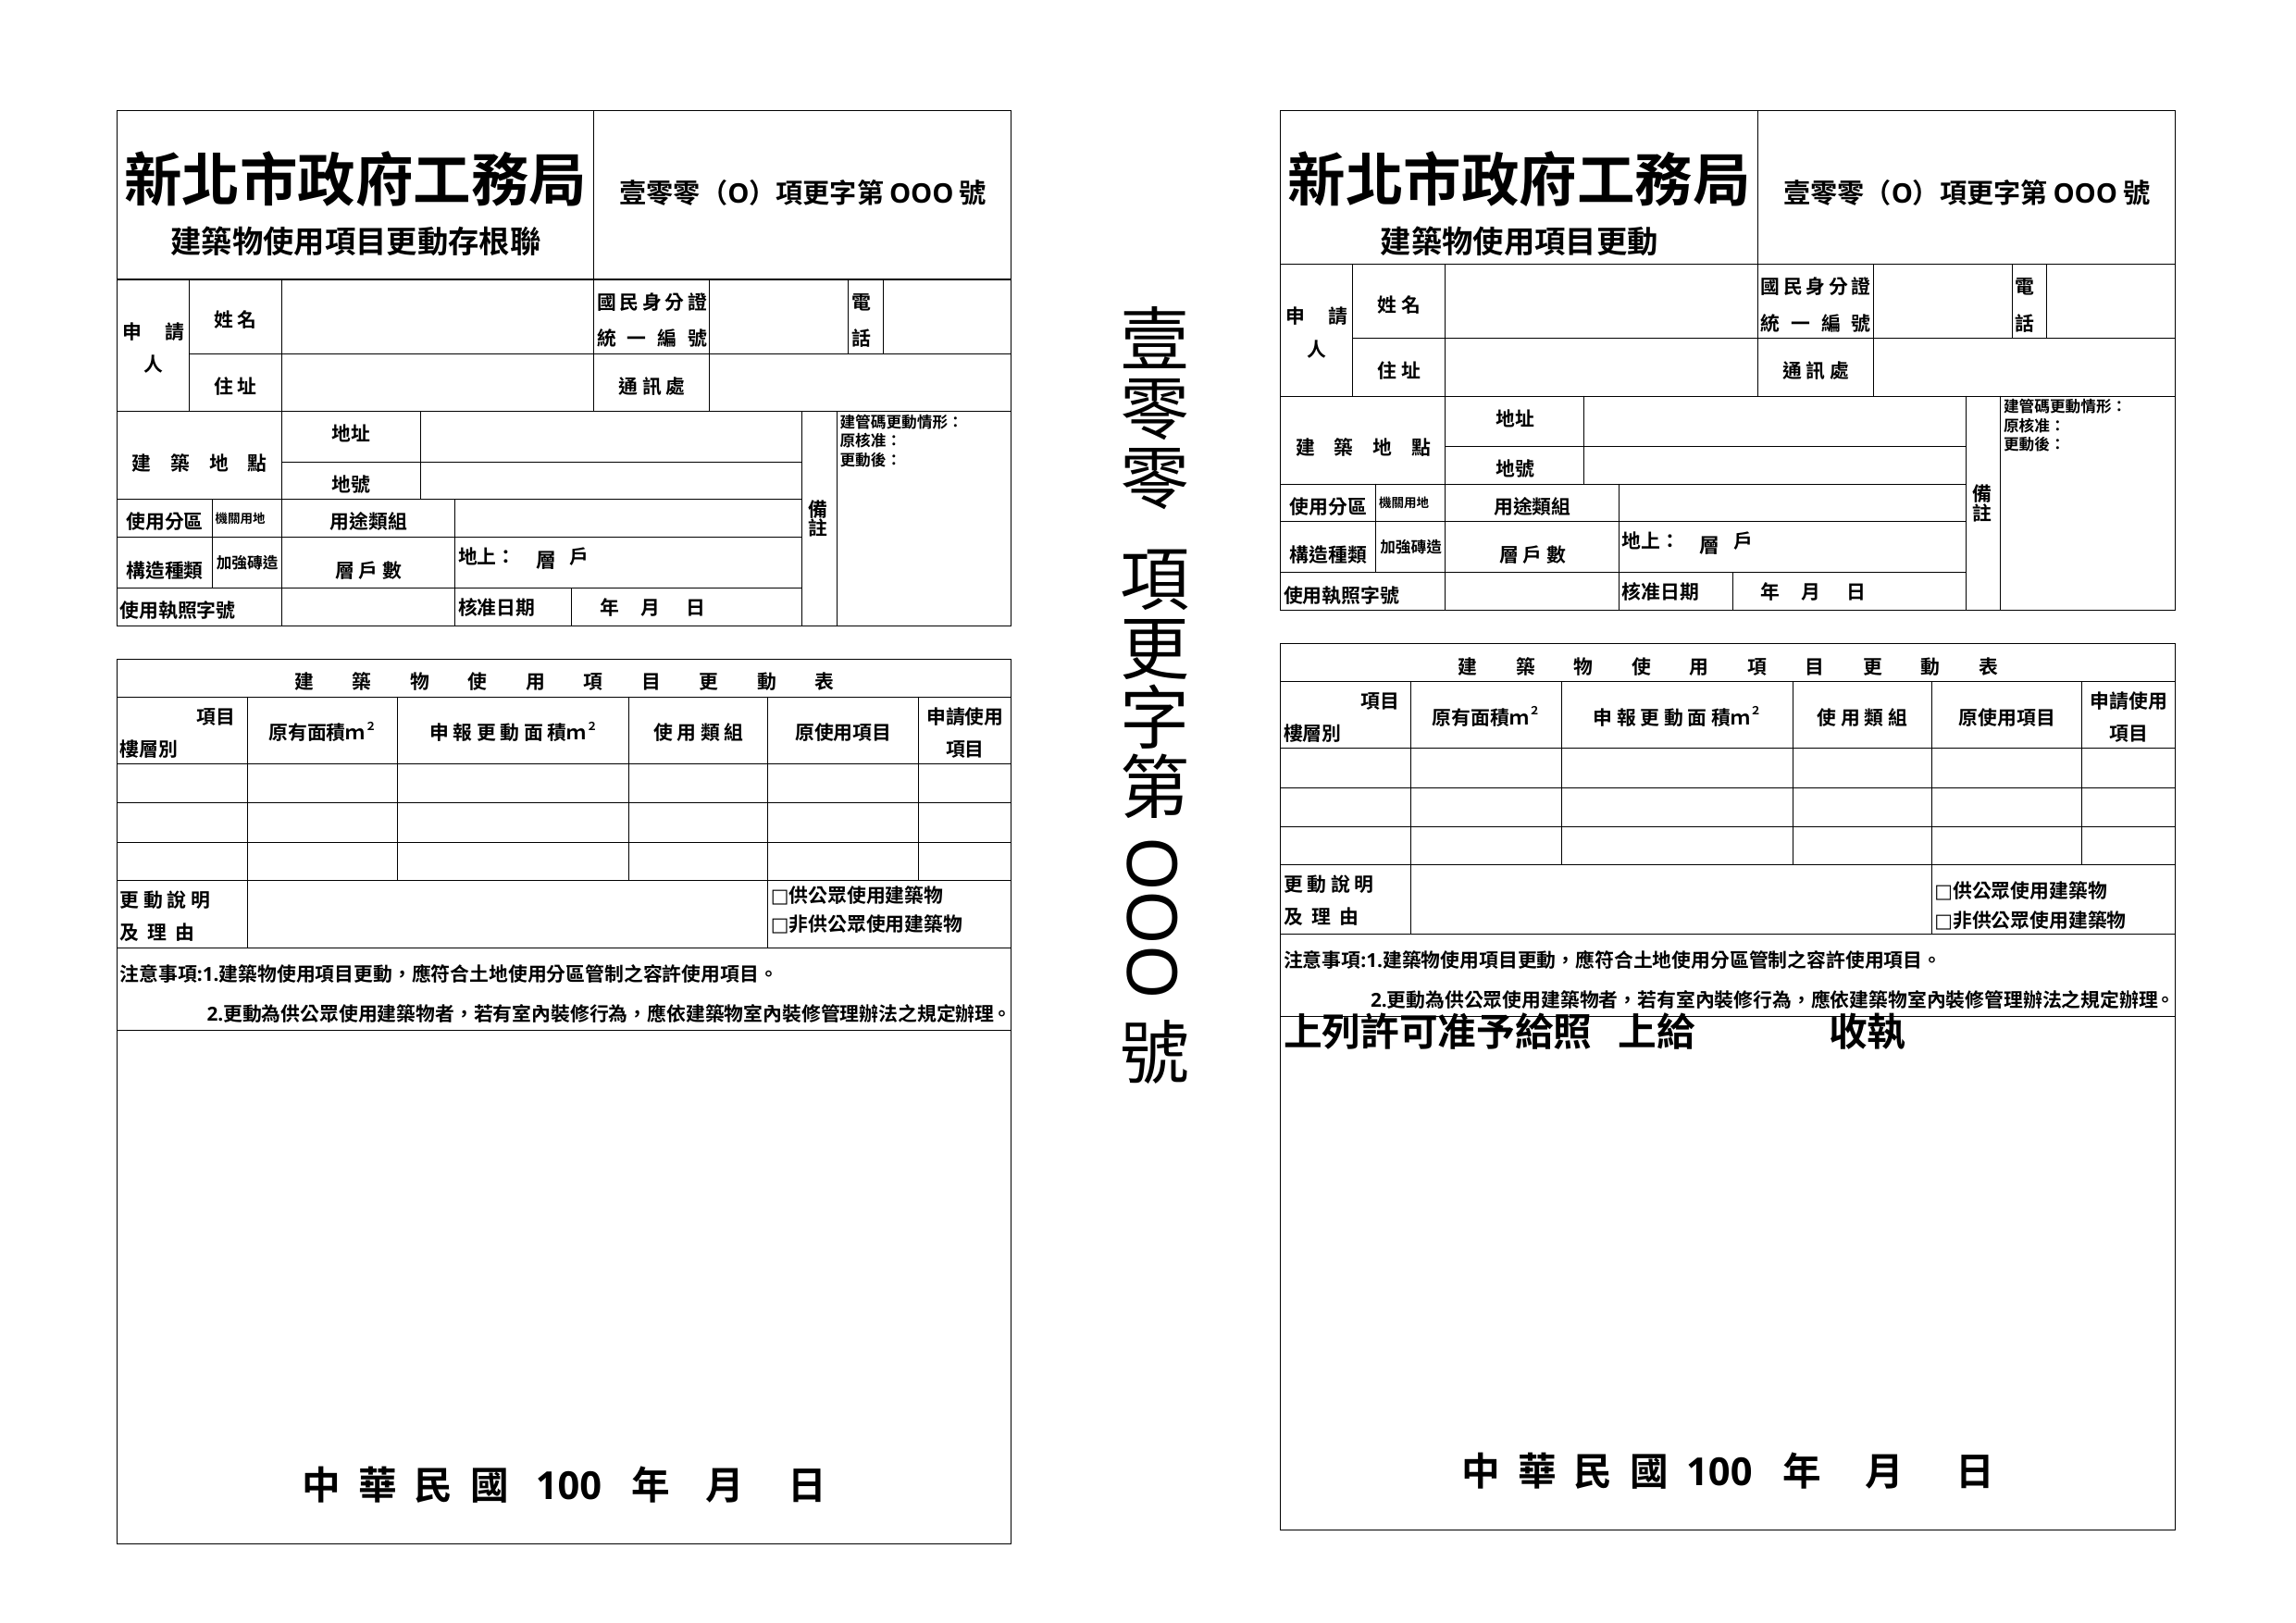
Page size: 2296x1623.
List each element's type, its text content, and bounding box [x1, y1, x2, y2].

text 壹零零 項更字第 ΟΟΟ 號 [1104, 304, 1205, 1211]
table_cell 申 請 人 [1281, 265, 1352, 395]
table_cell [118, 843, 247, 880]
table_cell 原使用項目 [768, 698, 918, 762]
table_cell 加強磚造 [213, 538, 281, 588]
table_header 壹零零（Ο）項更字第ΟΟΟ號 [594, 111, 1011, 279]
table_cell 年 月 日 [572, 588, 801, 626]
table_cell 使用分區 [118, 500, 212, 537]
table_cell 電話 [2013, 265, 2046, 338]
table_cell [1411, 827, 1561, 864]
table_cell 地號 [282, 463, 420, 499]
table_cell 機關用地 [213, 500, 281, 537]
table_cell [2082, 827, 2175, 864]
table_cell [421, 412, 801, 461]
table_header 新北市政府工務局 建築物使用項目更動存根聯 [118, 111, 593, 279]
table_cell 用途類組 [282, 500, 454, 537]
table_cell [1446, 339, 1757, 395]
table_cell [629, 764, 767, 802]
table_cell 通 訊 處 [594, 354, 709, 411]
table_cell [1446, 265, 1757, 338]
table_cell 機關用地 [1376, 485, 1445, 521]
table_cell 申 報 更 動 面 積ｍ２ [398, 698, 628, 762]
table_cell [884, 280, 1011, 353]
table_cell 更 動 說 明 及 理 由 [118, 881, 247, 948]
table_cell 建 築 地 點 [1281, 397, 1445, 483]
table_cell 原使用項目 [1932, 682, 2081, 748]
table_cell [1411, 865, 1931, 934]
table_cell [455, 500, 801, 537]
table_cell [1281, 611, 2175, 643]
table_cell 注意事項:1.建築物使用項目更動，應符合土地使用分區管制之容許使用項目。 2.更動為供公眾使用建築物者，若有室內裝修行為，應依建築物室內裝修管理辦法之規定辦理。 [118, 948, 1011, 1030]
table_cell [629, 803, 767, 842]
table_cell 核准日期 [455, 588, 571, 626]
table_cell 構造種類 [1281, 522, 1375, 572]
table_cell [248, 843, 397, 880]
table_cell [1411, 749, 1561, 787]
table_cell [1584, 397, 1966, 446]
table_cell [1562, 749, 1793, 787]
table_cell [282, 588, 454, 626]
table_cell 住 址 [1353, 339, 1445, 395]
table_cell □供公眾使用建築物 □非供公眾使用建築物 [1932, 865, 2175, 934]
table_cell [768, 843, 918, 880]
table_cell [1932, 788, 2081, 826]
table_cell 項目 樓層別 [118, 698, 247, 762]
table_cell 通 訊 處 [1758, 339, 1873, 395]
table_cell 地號 [1446, 447, 1583, 483]
table_cell [1281, 749, 1410, 787]
table_cell [1793, 749, 1931, 787]
table_cell [1584, 447, 1966, 483]
table_cell 申請使用項目 [919, 698, 1011, 762]
table_cell 使 用 類 組 [1793, 682, 1931, 748]
table_cell [768, 803, 918, 842]
table_cell 建管碼更動情形： 原核准： 更動後： [838, 412, 1011, 626]
table_cell [2082, 788, 2175, 826]
table_cell [919, 764, 1011, 802]
table_header 新北市政府工務局 建築物使用項目更動 [1281, 111, 1757, 264]
table_cell 地上： 層 戶 [1620, 522, 1966, 572]
table_cell [248, 764, 397, 802]
table_cell 建管碼更動情形： 原核准： 更動後： [2001, 397, 2175, 610]
table_cell 國民身分證統一編號 [1758, 265, 1873, 338]
table_cell [398, 803, 628, 842]
table_cell [710, 280, 848, 353]
table_cell 住 址 [190, 354, 281, 411]
table_cell [398, 764, 628, 802]
table_header 壹零零（Ο）項更字第ΟΟΟ號 [1758, 111, 2175, 264]
table_cell 上列許可准予給照 上給 收執 中 華 民 國 100 年 月 日 [1281, 1017, 2175, 1530]
table_cell [248, 803, 397, 842]
table_cell 原有面積ｍ２ [1411, 682, 1561, 748]
table_cell [282, 280, 593, 353]
table_cell 項目 樓層別 [1281, 682, 1410, 748]
table_cell 電話 [849, 280, 883, 353]
table_cell [2047, 265, 2175, 338]
table_cell [919, 803, 1011, 842]
table_cell 更 動 說 明 及 理 由 [1281, 865, 1410, 934]
table_cell [1874, 339, 2175, 395]
table_cell [1562, 788, 1793, 826]
table_cell 加強磚造 [1376, 522, 1445, 572]
table_cell 使用執照字號 [1281, 573, 1445, 610]
table_cell [1446, 573, 1619, 610]
table_cell 使 用 類 組 [629, 698, 767, 762]
table_cell [118, 803, 247, 842]
table_cell [1932, 749, 2081, 787]
table_cell [282, 354, 593, 411]
table_cell 姓 名 [1353, 265, 1445, 338]
table_cell [768, 764, 918, 802]
table_cell [2082, 749, 2175, 787]
table_cell 申 報 更 動 面 積ｍ２ [1562, 682, 1793, 748]
table_cell 層 戶 數 [1446, 522, 1619, 572]
table_cell 地址 [1446, 397, 1583, 446]
table_cell □供公眾使用建築物 □非供公眾使用建築物 [768, 881, 1011, 948]
table_cell 中 華 民 國 100 年 月 日 [118, 1031, 1011, 1543]
table_cell [117, 626, 1011, 659]
table_cell 姓 名 [190, 280, 281, 353]
table_cell 備註 [802, 412, 837, 626]
table_cell 用途類組 [1446, 485, 1619, 521]
table_cell 建 築 地 點 [118, 412, 281, 499]
table_cell [421, 463, 801, 499]
table_cell 使用分區 [1281, 485, 1375, 521]
table_cell 使用執照字號 [118, 588, 281, 626]
table_cell 原有面積ｍ２ [248, 698, 397, 762]
table_cell 構造種類 [118, 538, 212, 588]
table_cell 注意事項:1.建築物使用項目更動，應符合土地使用分區管制之容許使用項目。 2.更動為供公眾使用建築物者，若有室內裝修行為，應依建築物室內裝修管理辦法之規定辦理。 [1281, 935, 2175, 1016]
table_cell 備註 [1967, 397, 2000, 610]
table_cell [1793, 827, 1931, 864]
table_cell 建 築 物 使 用 項 目 更 動 表 [1281, 644, 2175, 681]
table_cell [629, 843, 767, 880]
table_cell [1793, 788, 1931, 826]
table_cell [1281, 788, 1410, 826]
table_cell 申 請 人 [118, 280, 189, 411]
table_cell 地址 [282, 412, 420, 461]
table_cell 申請使用項目 [2082, 682, 2175, 748]
table_cell [1620, 485, 1966, 521]
table_cell 地上： 層 戶 [455, 538, 801, 588]
table_cell [398, 843, 628, 880]
table_cell [1562, 827, 1793, 864]
table_cell [1932, 827, 2081, 864]
table_cell 層 戶 數 [282, 538, 454, 588]
table_cell [118, 764, 247, 802]
table_cell 核准日期 [1620, 573, 1732, 610]
table_cell [710, 354, 1011, 411]
table_cell [1874, 265, 2012, 338]
table_cell [1281, 827, 1410, 864]
table_cell 年 月 日 [1733, 573, 1966, 610]
table_cell 國民身分證統一編號 [594, 280, 709, 353]
table_cell [1411, 788, 1561, 826]
table_cell [919, 843, 1011, 880]
table_cell 建 築 物 使 用 項 目 更 動 表 [118, 660, 1011, 697]
table_cell [248, 881, 767, 948]
